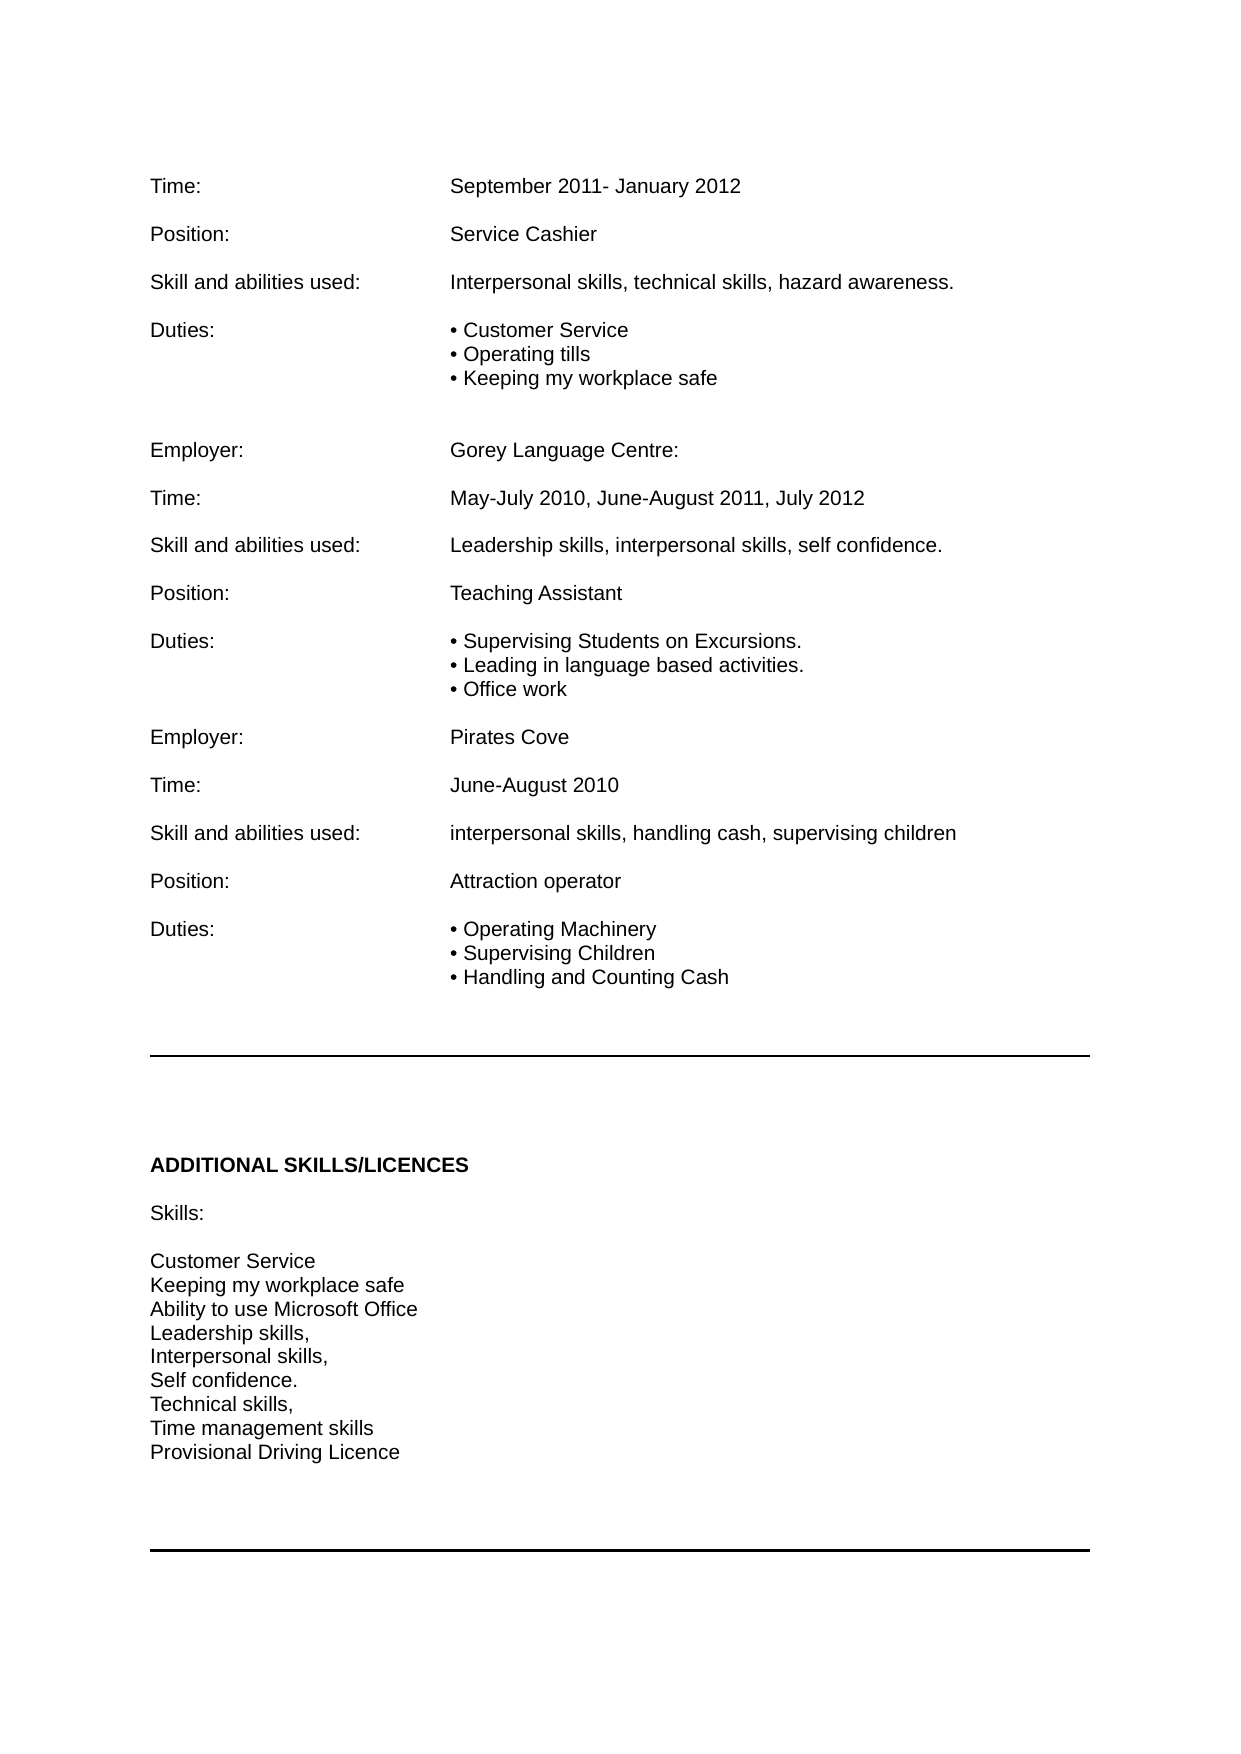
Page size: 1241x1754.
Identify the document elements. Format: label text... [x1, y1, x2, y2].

text Duties: • Operating Machinery [150, 917, 1090, 941]
text Position: Attraction operator [150, 869, 1090, 893]
text Employer: Pirates Cove [150, 725, 1090, 749]
text • Operating tills [375, 342, 1090, 366]
text • Keeping my workplace safe [375, 366, 1090, 389]
text Time: May-July 2010, June-August 2011, July 2012 [150, 485, 1090, 509]
text Leadership skills, [150, 1320, 1090, 1344]
text Employer: Gorey Language Centre: [150, 437, 1090, 461]
text Provisional Driving Licence [150, 1440, 1090, 1464]
text Technical skills, [150, 1392, 1090, 1416]
text • Leading in language based activities. [375, 653, 1090, 677]
text Interpersonal skills, [150, 1344, 1090, 1368]
text Position: Service Cashier [150, 222, 1090, 246]
text Ability to use Microsoft Office [150, 1296, 1090, 1320]
text Skill and abilities used: interpersonal skills, handling cash, supervising children [150, 821, 1090, 845]
text Skill and abilities used: Leadership skills, interpersonal skills, self confidence. [150, 533, 1090, 557]
text Skill and abilities used: Interpersonal skills, technical skills, hazard awareness. [150, 270, 1090, 294]
text Skills: [150, 1201, 1090, 1224]
text Keeping my workplace safe [150, 1272, 1090, 1296]
text Position: Teaching Assistant [150, 581, 1090, 605]
text • Office work [375, 677, 1090, 701]
text • Handling and Counting Cash [150, 964, 1090, 988]
text • Supervising Children [150, 941, 1090, 964]
text Self confidence. [150, 1368, 1090, 1392]
text Time: September 2011- January 2012 [150, 174, 1090, 198]
text ADDITIONAL SKILLS/LICENCES [150, 1153, 1090, 1177]
text Time: June-August 2010 [150, 773, 1090, 797]
text Customer Service [150, 1248, 1090, 1272]
text Time management skills [150, 1416, 1090, 1440]
text Duties: • Supervising Students on Excursions. [150, 629, 1090, 653]
text Duties: • Customer Service [150, 318, 1090, 342]
